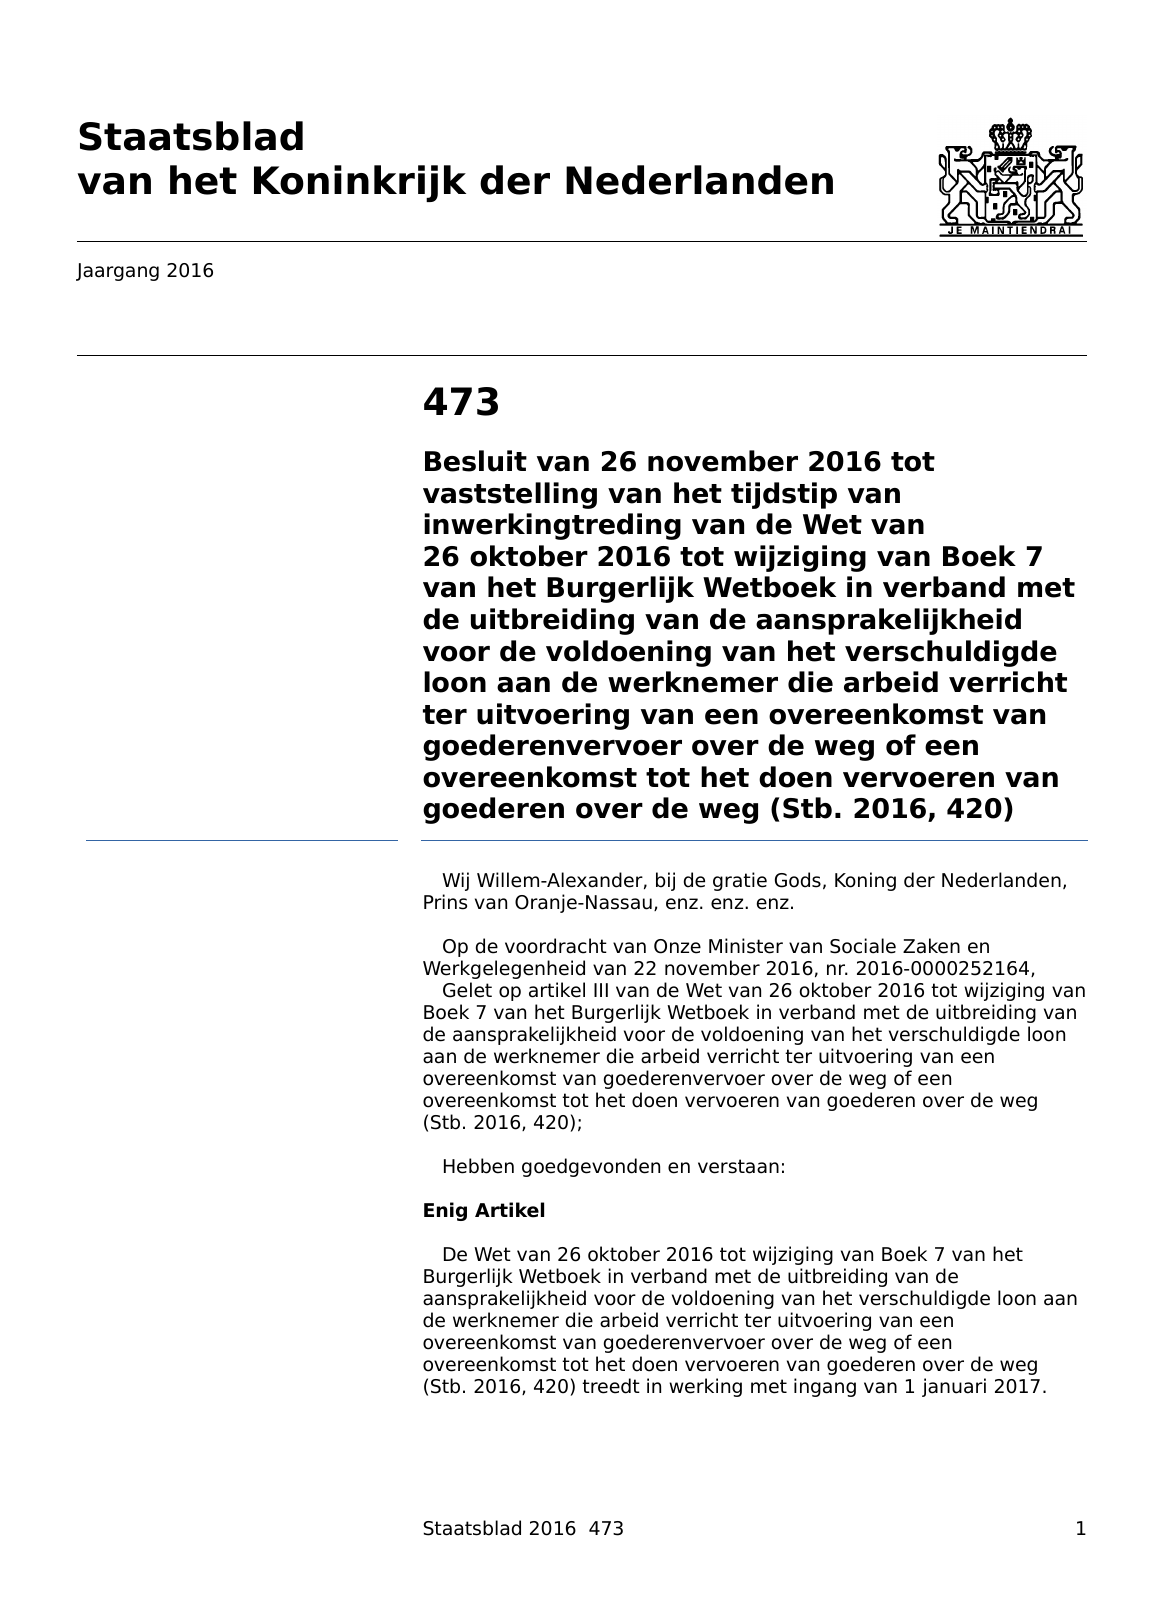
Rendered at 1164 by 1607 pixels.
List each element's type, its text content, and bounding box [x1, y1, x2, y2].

table_cell Jaargang 2016 [77, 242, 1087, 355]
text Gelet op artikel III van de Wet van 26 oktober 2016 tot wijziging van Boek 7 van het Burgerlijk Wetboek in verband met de uitbreiding van de aansprakelijkheid voor de voldoening van het verschuldigde loon aan de werknemer die arbeid verricht ter uitvoering van een overeenkomst van goederenvervoer over de weg of een overeenkomst tot het doen vervoeren van goederen over de weg (Stb. 2016, 420); [422, 980, 1087, 1134]
text Besluit van 26 november 2016 tot vaststelling van het tijdstip van inwerkingtreding van de Wet van 26 oktober 2016 tot wijziging van Boek 7 van het Burgerlijk Wetboek in verband met de uitbreiding van de aansprakelijkheid voor de voldoening van het verschuldigde loon aan de werknemer die arbeid verricht ter uitvoering van een overeenkomst van goederenvervoer over de weg of een overeenkomst tot het doen vervoeren van goederen over de weg (Stb. 2016, 420) [422, 447, 1087, 825]
text Hebben goedgevonden en verstaan: [422, 1156, 1087, 1178]
text De Wet van 26 oktober 2016 tot wijziging van Boek 7 van het Burgerlijk Wetboek in verband met de uitbreiding van de aansprakelijkheid voor de voldoening van het verschuldigde loon aan de werknemer die arbeid verricht ter uitvoering van een overeenkomst van goederenvervoer over de weg of een overeenkomst tot het doen vervoeren van goederen over de weg (Stb. 2016, 420) treedt in werking met ingang van 1 januari 2017. [422, 1244, 1087, 1398]
text Wij Willem-Alexander, bij de gratie Gods, Koning der Nederlanden, Prins van Oranje-Nassau, enz. enz. enz. [422, 870, 1087, 914]
picture [936, 115, 1087, 240]
text Op de voordracht van Onze Minister van Sociale Zaken en Werkgelegenheid van 22 november 2016, nr. 2016-0000252164, [422, 936, 1087, 980]
table_header Staatsblad van het Koninkrijk der Nederlanden [77, 100, 886, 241]
table_header [886, 100, 1087, 241]
subtitle Enig Artikel [422, 1200, 1087, 1222]
subtitle 473 [422, 381, 1087, 424]
